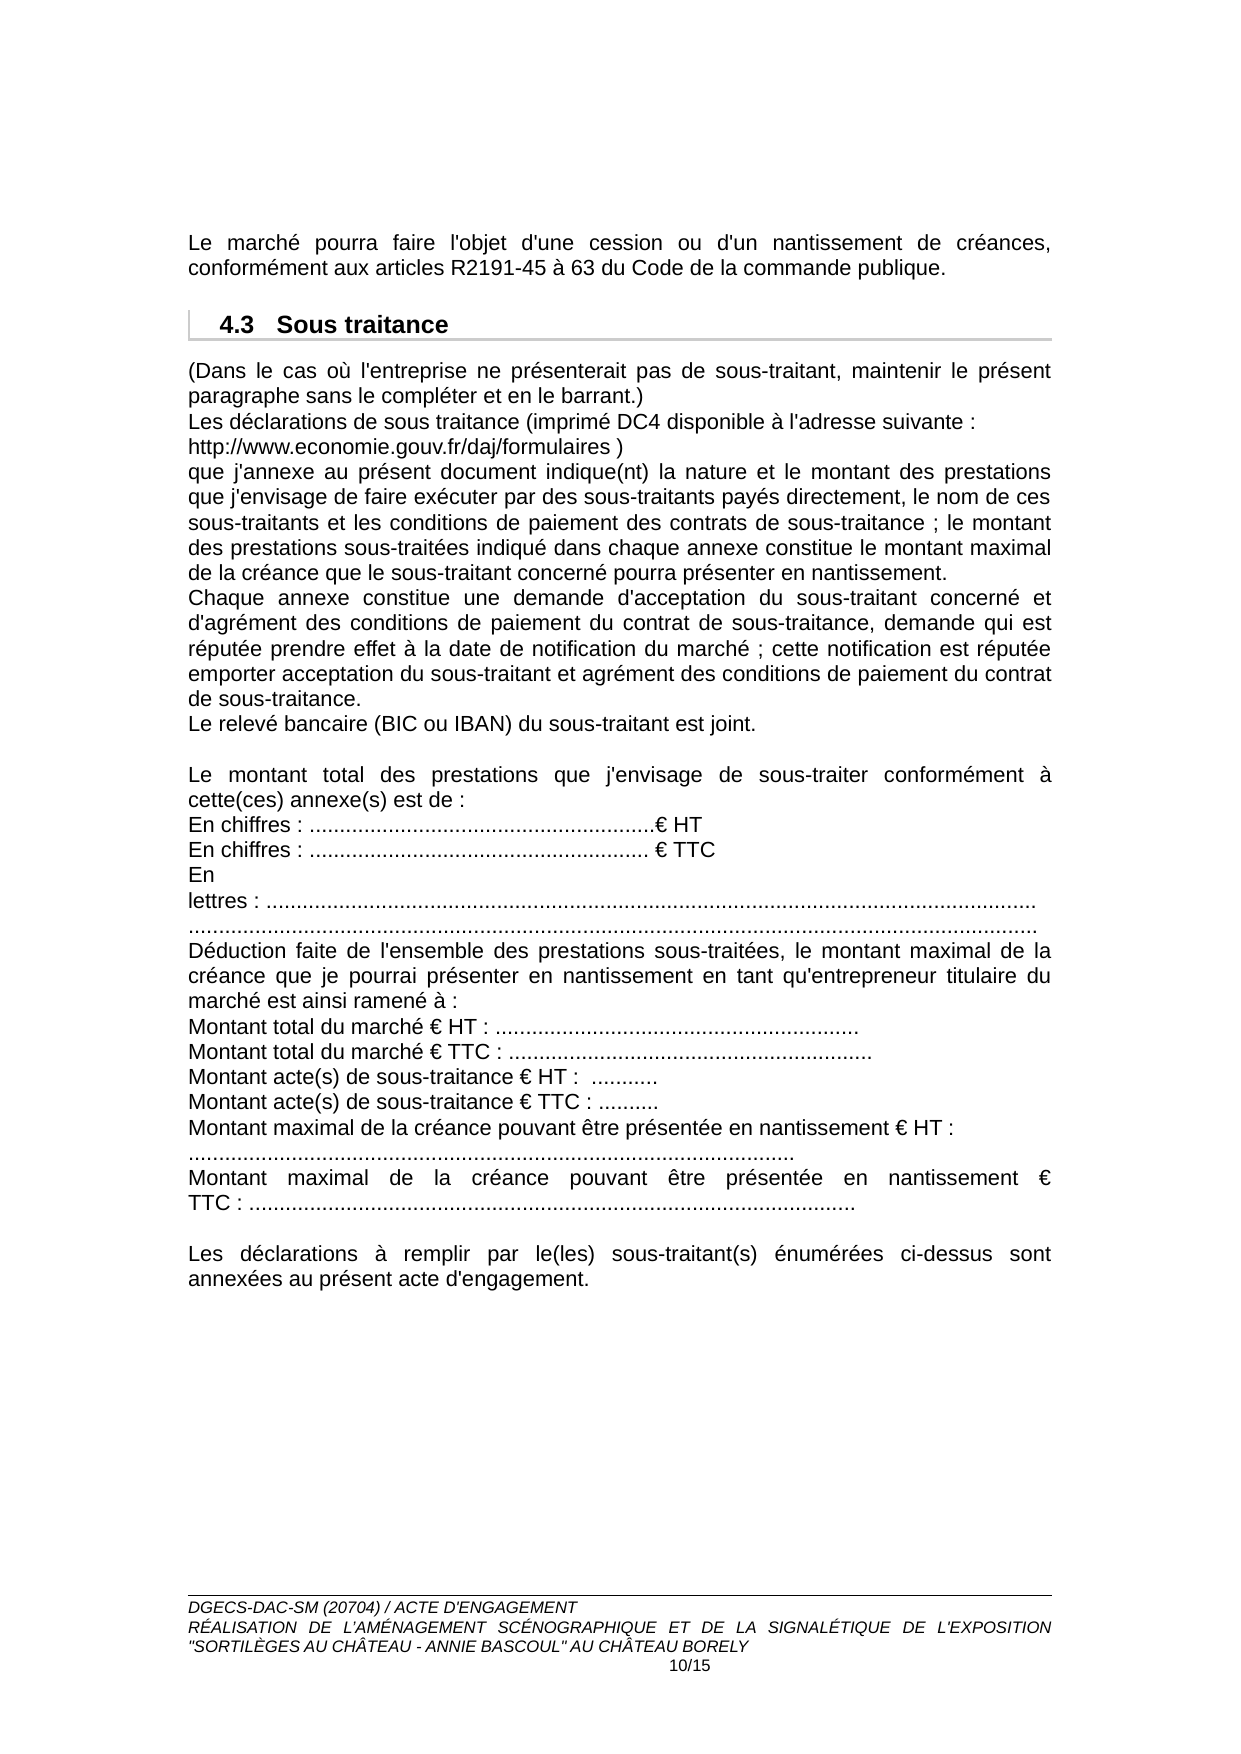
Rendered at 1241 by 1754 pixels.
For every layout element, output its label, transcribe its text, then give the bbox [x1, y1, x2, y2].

text En lettres : ............................................................................................................................... [188, 862, 1052, 913]
subtitle Sous traitance [190, 310, 1052, 338]
text http://www.economie.gouv.fr/daj/formulaires ) [188, 434, 1052, 459]
text Montant acte(s) de sous-traitance € HT : ........... [188, 1064, 1052, 1089]
text Le montant total des prestations que j'envisage de sous-traiter conformément à cette(ces) annexe(s) est de : [188, 762, 1052, 812]
text En chiffres : ........................................................ € TTC [188, 837, 1052, 862]
text Le marché pourra faire l'objet d'une cession ou d'un nantissement de créances, conformément aux articles R2191-45 à 63 du Code de la commande publique. [188, 230, 1052, 280]
text Montant acte(s) de sous-traitance € TTC : .......... [188, 1089, 1052, 1114]
text Les déclarations à remplir par le(les) sous-traitant(s) énumérées ci-dessus sont annexées au présent acte d'engagement. [188, 1241, 1052, 1291]
text Chaque annexe constitue une demande d'acceptation du sous-traitant concerné et d'agrément des conditions de paiement du contrat de sous-traitance, demande qui est réputée prendre effet à la date de notification du marché ; cette notification est réputée emporter acceptation du sous-traitant et agrément des conditions de paiement du contrat de sous-traitance. [188, 585, 1052, 711]
text Montant total du marché € TTC : ............................................................ [188, 1039, 1052, 1064]
text En chiffres : .........................................................€ HT [188, 812, 1052, 837]
text que j'annexe au présent document indique(nt) la nature et le montant des prestations que j'envisage de faire exécuter par des sous-traitants payés directement, le nom de ces sous-traitants et les conditions de paiement des contrats de sous-traitance ; le montant des prestations sous-traitées indiqué dans chaque annexe constitue le montant maximal de la créance que le sous-traitant concerné pourra présenter en nantissement. [188, 459, 1052, 585]
text Montant maximal de la créance pouvant être présentée en nantissement € HT : [188, 1114, 1052, 1140]
text .................................................................................................... [188, 1140, 1052, 1165]
text Le relevé bancaire (BIC ou IBAN) du sous-traitant est joint. [188, 711, 1052, 736]
text Déduction faite de l'ensemble des prestations sous-traitées, le montant maximal de la créance que je pourrai présenter en nantissement en tant qu'entrepreneur titulaire du marché est ainsi ramené à : [188, 938, 1052, 1014]
text Montant total du marché € HT : ............................................................ [188, 1014, 1052, 1039]
text Les déclarations de sous traitance (imprimé DC4 disponible à l'adresse suivante : [188, 409, 1052, 434]
text (Dans le cas où l'entreprise ne présenterait pas de sous-traitant, maintenir le présent paragraphe sans le compléter et en le barrant.) [188, 358, 1052, 409]
text Montant maximal de la créance pouvant être présentée en nantissement € TTC : .................................................................................................... [188, 1165, 1052, 1215]
text ............................................................................................................................................ [188, 913, 1052, 938]
